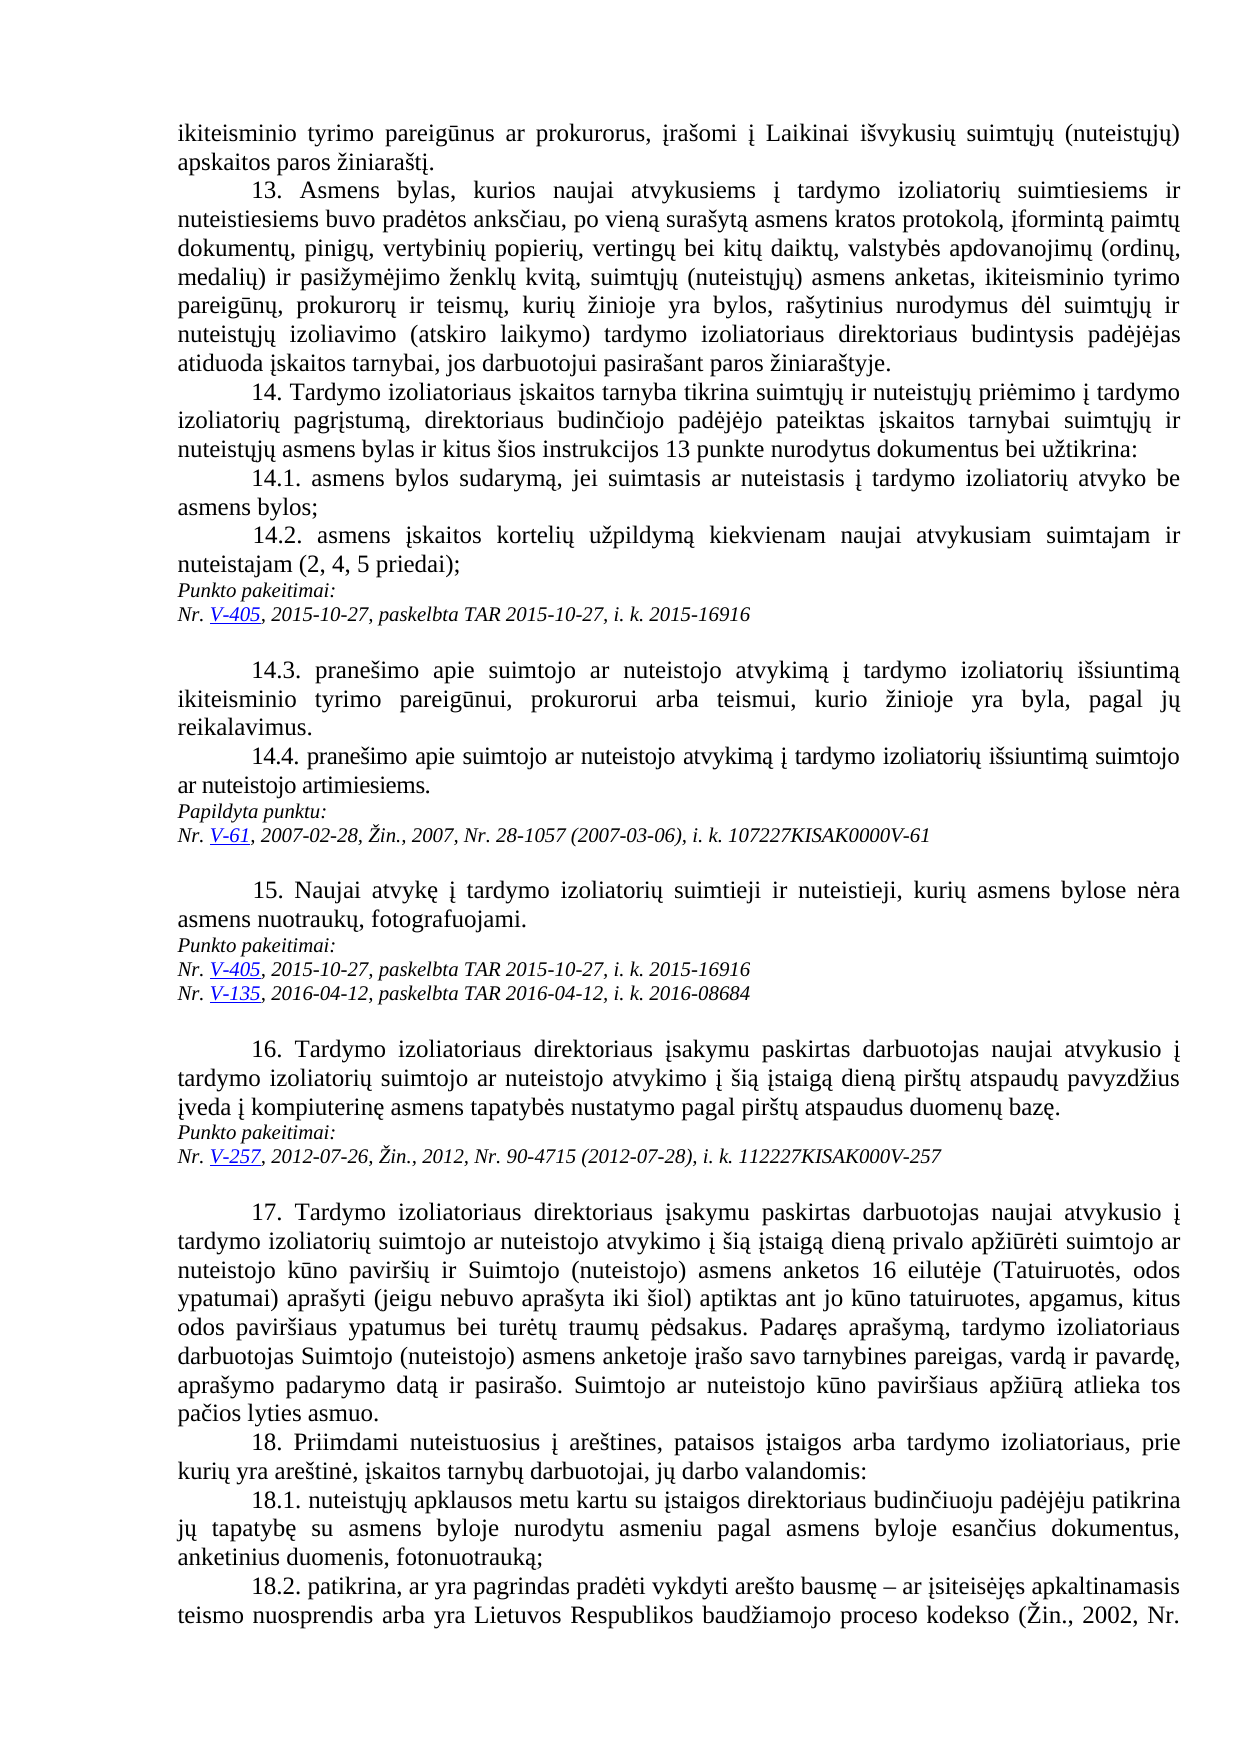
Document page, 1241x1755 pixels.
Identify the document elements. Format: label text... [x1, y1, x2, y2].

text Punkto pakeitimai: [177, 933, 1181, 957]
text 18.1. nuteistųjų apklausos metu kartu su įstaigos direktoriaus budinčiuoju padėjėju patikrina jų tapatybę su asmens byloje nurodytu asmeniu pagal asmens byloje esančius dokumentus, anketinius duomenis, fotonuotrauką; [177, 1485, 1181, 1571]
text Punkto pakeitimai: [177, 1120, 1181, 1144]
text 14.4. pranešimo apie suimtojo ar nuteistojo atvykimą į tardymo izoliatorių išsiuntimą suimtojo ar nuteistojo artimiesiems. [177, 741, 1181, 799]
text 18.2. patikrina, ar yra pagrindas pradėti vykdyti arešto bausmę – ar įsiteisėjęs apkaltinamasis teismo nuosprendis arba yra Lietuvos Respublikos baudžiamojo proceso kodekso (Žin., 2002, Nr. [177, 1571, 1181, 1628]
text 13. Asmens bylas, kurios naujai atvykusiems į tardymo izoliatorių suimtiesiems ir nuteistiesiems buvo pradėtos anksčiau, po vieną surašytą asmens kratos protokolą, įformintą paimtų dokumentų, pinigų, vertybinių popierių, vertingų bei kitų daiktų, valstybės apdovanojimų (ordinų, medalių) ir pasižymėjimo ženklų kvitą, suimtųjų (nuteistųjų) asmens anketas, ikiteisminio tyrimo pareigūnų, prokurorų ir teismų, kurių žinioje yra bylos, rašytinius nurodymus dėl suimtųjų ir nuteistųjų izoliavimo (atskiro laikymo) tardymo izoliatoriaus direktoriaus budintysis padėjėjas atiduoda įskaitos tarnybai, jos darbuotojui pasirašant paros žiniaraštyje. [177, 176, 1181, 377]
text 15. Naujai atvykę į tardymo izoliatorių suimtieji ir nuteistieji, kurių asmens bylose nėra asmens nuotraukų, fotografuojami. [177, 876, 1181, 933]
text 14. Tardymo izoliatoriaus įskaitos tarnyba tikrina suimtųjų ir nuteistųjų priėmimo į tardymo izoliatorių pagrįstumą, direktoriaus budinčiojo padėjėjo pateiktas įskaitos tarnybai suimtųjų ir nuteistųjų asmens bylas ir kitus šios instrukcijos 13 punkte nurodytus dokumentus bei užtikrina: [177, 377, 1181, 463]
text Punkto pakeitimai: [177, 578, 1181, 602]
text 14.3. pranešimo apie suimtojo ar nuteistojo atvykimą į tardymo izoliatorių išsiuntimą ikiteisminio tyrimo pareigūnui, prokurorui arba teismui, kurio žinioje yra byla, pagal jų reikalavimus. [177, 655, 1181, 741]
text 18. Priimdami nuteistuosius į areštines, pataisos įstaigos arba tardymo izoliatoriaus, prie kurių yra areštinė, įskaitos tarnybų darbuotojai, jų darbo valandomis: [177, 1427, 1181, 1485]
text Nr. V-135, 2016-04-12, paskelbta TAR 2016-04-12, i. k. 2016-08684 [177, 981, 1181, 1005]
text Papildyta punktu: [177, 799, 1181, 823]
text 14.2. asmens įskaitos kortelių užpildymą kiekvienam naujai atvykusiam suimtajam ir nuteistajam (2, 4, 5 priedai); [177, 521, 1181, 578]
text 14.1. asmens bylos sudarymą, jei suimtasis ar nuteistasis į tardymo izoliatorių atvyko be asmens bylos; [177, 463, 1181, 521]
text Nr. V-257, 2012-07-26, Žin., 2012, Nr. 90-4715 (2012-07-28), i. k. 112227KISAK000V-257 [177, 1144, 1181, 1168]
text Nr. V-61, 2007-02-28, Žin., 2007, Nr. 28-1057 (2007-03-06), i. k. 107227KISAK0000V-61 [177, 823, 1181, 847]
text ikiteisminio tyrimo pareigūnus ar prokurorus, įrašomi į Laikinai išvykusių suimtųjų (nuteistųjų) apskaitos paros žiniaraštį. [177, 118, 1181, 176]
text Nr. V-405, 2015-10-27, paskelbta TAR 2015-10-27, i. k. 2015-16916 [177, 602, 1181, 626]
text 17. Tardymo izoliatoriaus direktoriaus įsakymu paskirtas darbuotojas naujai atvykusio į tardymo izoliatorių suimtojo ar nuteistojo atvykimo į šią įstaigą dieną privalo apžiūrėti suimtojo ar nuteistojo kūno paviršių ir Suimtojo (nuteistojo) asmens anketos 16 eilutėje (Tatuiruotės, odos ypatumai) aprašyti (jeigu nebuvo aprašyta iki šiol) aptiktas ant jo kūno tatuiruotes, apgamus, kitus odos paviršiaus ypatumus bei turėtų traumų pėdsakus. Padaręs aprašymą, tardymo izoliatoriaus darbuotojas Suimtojo (nuteistojo) asmens anketoje įrašo savo tarnybines pareigas, vardą ir pavardę, aprašymo padarymo datą ir pasirašo. Suimtojo ar nuteistojo kūno paviršiaus apžiūrą atlieka tos pačios lyties asmuo. [177, 1197, 1181, 1427]
text 16. Tardymo izoliatoriaus direktoriaus įsakymu paskirtas darbuotojas naujai atvykusio į tardymo izoliatorių suimtojo ar nuteistojo atvykimo į šią įstaigą dieną pirštų atspaudų pavyzdžius įveda į kompiuterinę asmens tapatybės nustatymo pagal pirštų atspaudus duomenų bazę. [177, 1034, 1181, 1120]
text Nr. V-405, 2015-10-27, paskelbta TAR 2015-10-27, i. k. 2015-16916 [177, 957, 1181, 981]
